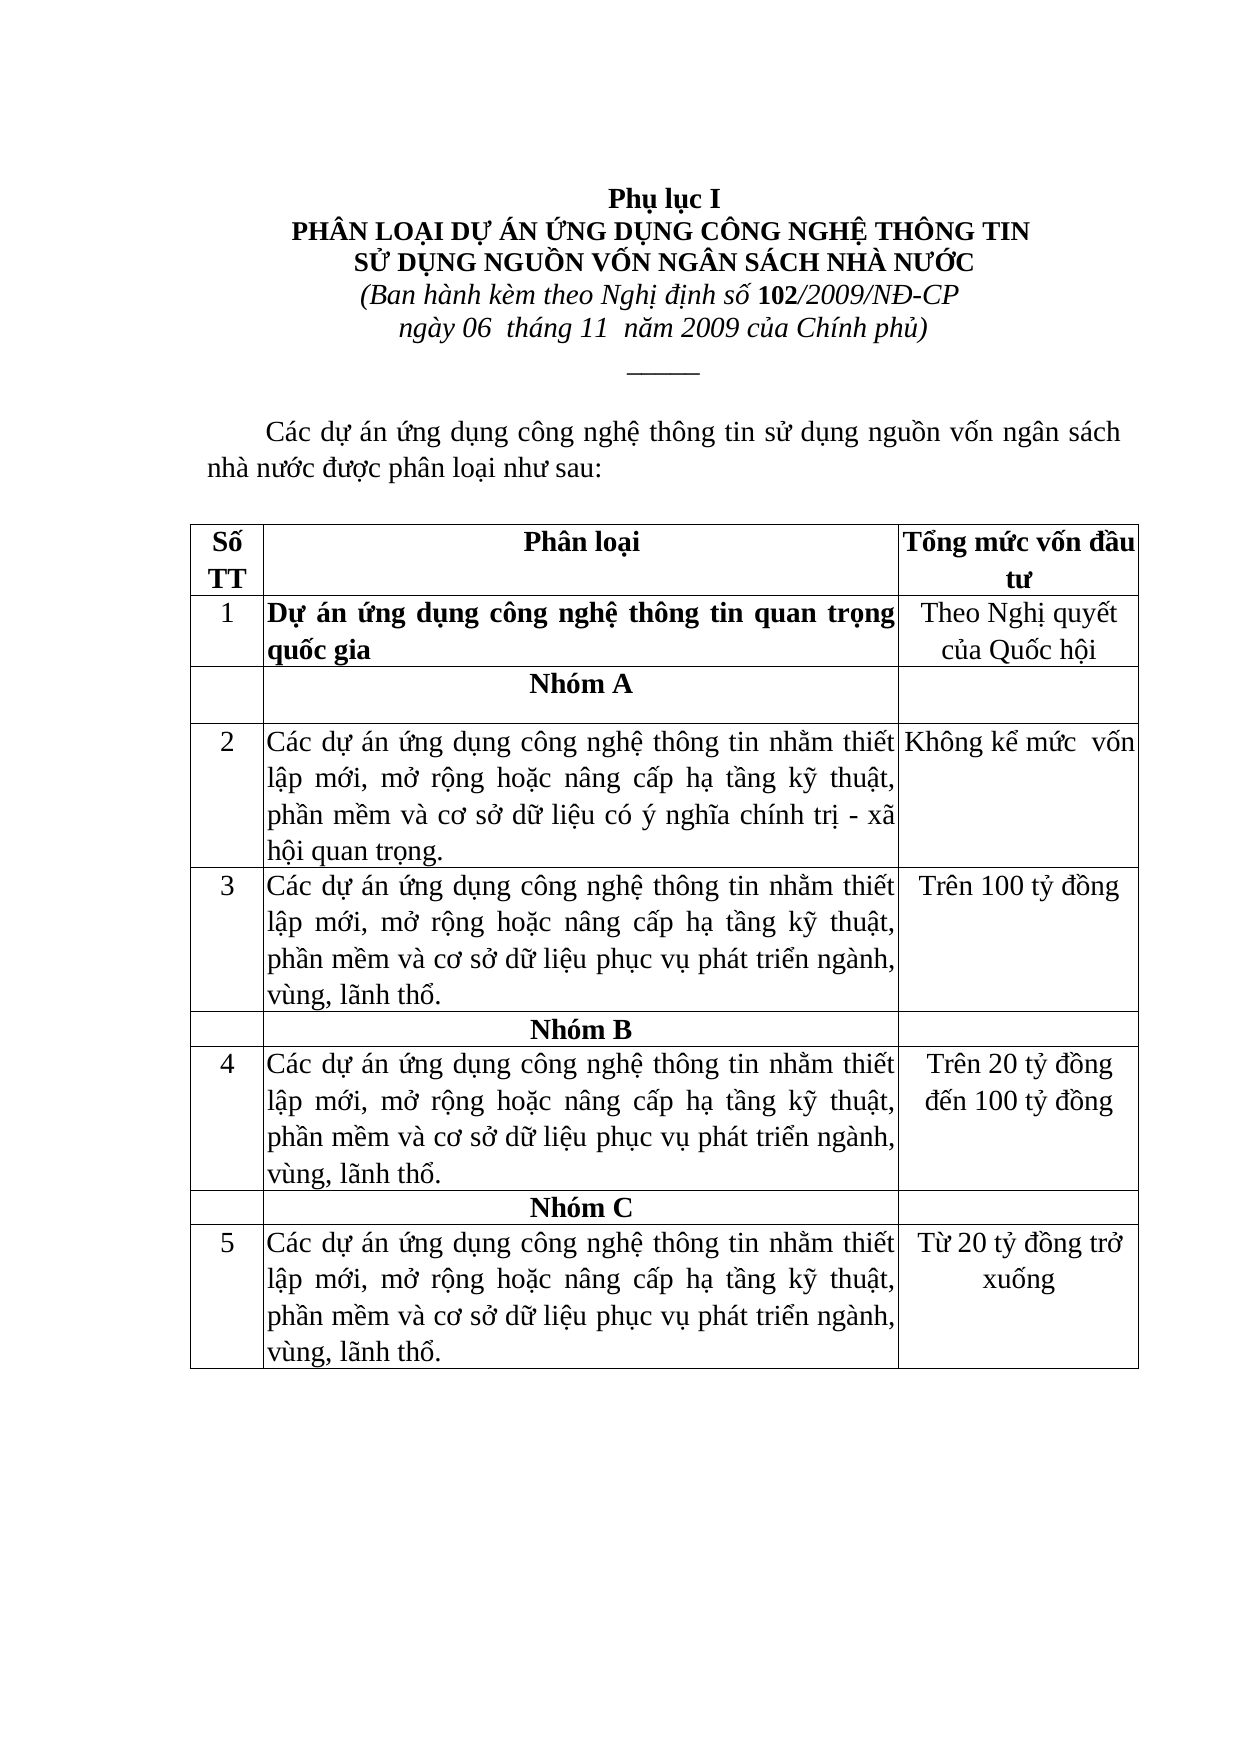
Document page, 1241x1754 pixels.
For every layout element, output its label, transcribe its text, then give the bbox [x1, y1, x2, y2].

text Phụ lục I [207, 182, 1122, 215]
table_cell Các dự án ứng dụng công nghệ thông tin nhằm thiết lập mới, mở rộng hoặc nâng cấp hạ tầng kỹ thuật, phần mềm và cơ sở dữ liệu có ý nghĩa chính trị - xã hội quan trọng. [264, 724, 898, 867]
text PHÂN LOẠI DỰ ÁN ỨNG DỤNG CÔNG NGHỆ THÔNG TIN [207, 215, 1122, 246]
table_cell [899, 1191, 1138, 1224]
text ngày 06 tháng 11 năm 2009 của Chính phủ) [207, 311, 1122, 344]
table_cell [191, 667, 263, 723]
table_header Số TT [191, 525, 263, 595]
table_cell [191, 1191, 263, 1224]
table_cell Dự án ứng dụng công nghệ thông tin quan trọng quốc gia [264, 596, 898, 666]
text Các dự án ứng dụng công nghệ thông tin sử dụng nguồn vốn ngân sách nhà nước được phân loại như sau: [207, 414, 1122, 484]
table_cell Nhóm C [264, 1191, 898, 1224]
table_cell 4 [191, 1047, 263, 1189]
table_cell Không kể mức vốn [899, 724, 1138, 867]
table_cell [899, 667, 1138, 723]
table_cell Các dự án ứng dụng công nghệ thông tin nhằm thiết lập mới, mở rộng hoặc nâng cấp hạ tầng kỹ thuật, phần mềm và cơ sở dữ liệu phục vụ phát triển ngành, vùng, lãnh thổ. [264, 868, 898, 1011]
table_cell Theo Nghị quyết của Quốc hội [899, 596, 1138, 666]
table_cell [899, 1012, 1138, 1046]
table_cell Trên 20 tỷ đồng đến 100 tỷ đồng [899, 1047, 1138, 1189]
table_header Tổng mức vốn đầu tư [899, 525, 1138, 595]
table_cell Các dự án ứng dụng công nghệ thông tin nhằm thiết lập mới, mở rộng hoặc nâng cấp hạ tầng kỹ thuật, phần mềm và cơ sở dữ liệu phục vụ phát triển ngành, vùng, lãnh thổ. [264, 1047, 898, 1189]
table_cell 1 [191, 596, 263, 666]
table_cell Nhóm A [264, 667, 898, 723]
table_cell Trên 100 tỷ đồng [899, 868, 1138, 1011]
table_header Phân loại [264, 525, 898, 595]
text (Ban hành kèm theo Nghị định số 102/2009/NĐ-CP [207, 277, 1122, 311]
table_cell Nhóm B [264, 1012, 898, 1046]
table_cell [191, 1012, 263, 1046]
text _____ [207, 344, 1122, 378]
table_cell Các dự án ứng dụng công nghệ thông tin nhằm thiết lập mới, mở rộng hoặc nâng cấp hạ tầng kỹ thuật, phần mềm và cơ sở dữ liệu phục vụ phát triển ngành, vùng, lãnh thổ. [264, 1225, 898, 1368]
table_cell 5 [191, 1225, 263, 1368]
table_cell 3 [191, 868, 263, 1011]
table_cell Từ 20 tỷ đồng trở xuống [899, 1225, 1138, 1368]
text SỬ DỤNG NGUỒN VỐN NGÂN SÁCH NHÀ NƯỚC [207, 246, 1122, 277]
table_cell 2 [191, 724, 263, 867]
